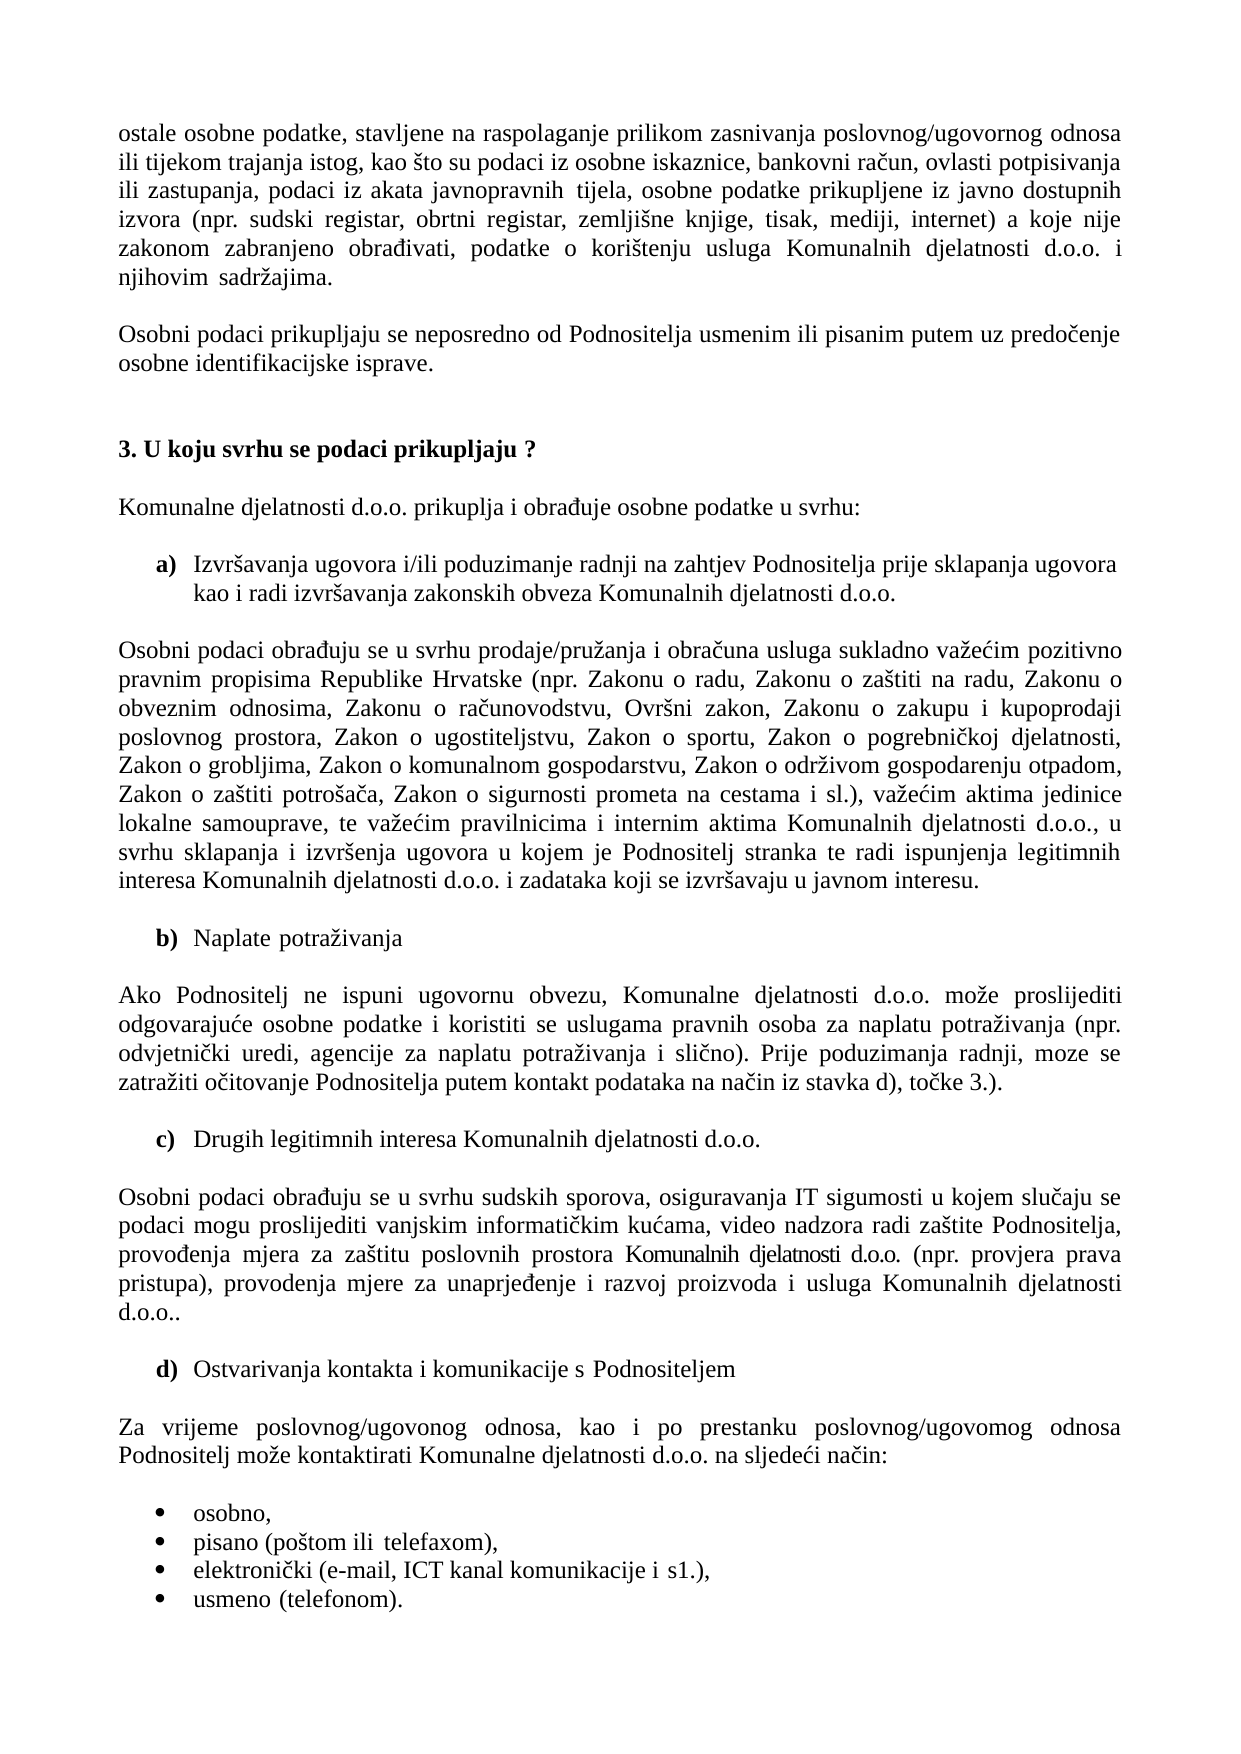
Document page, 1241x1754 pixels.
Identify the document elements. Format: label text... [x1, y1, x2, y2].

text Osobni podaci obrađuju se u svrhu prodaje/pružanja i obračuna usluga sukladno važećim pozitivno pravnim propisima Republike Hrvatske (npr. Zakonu o radu, Zakonu o zaštiti na radu, Zakonu o obveznim odnosima, Zakonu o računovodstvu, Ovršni zakon, Zakonu o zakupu i kupoprodaji poslovnog prostora, Zakon o ugostiteljstvu, Zakon o sportu, Zakon o pogrebničkoj djelatnosti, Zakon o grobljima, Zakon o komunalnom gospodarstvu, Zakon o održivom gospodarenju otpadom, Zakon o zaštiti potrošača, Zakon o sigurnosti prometa na cestama i sl.), važećim aktima jedinice lokalne samouprave, te važećim pravilnicima i internim aktima Komunalnih djelatnosti d.o.o., u svrhu sklapanja i izvršenja ugovora u kojem je Podnositelj stranka te radi ispunjenja legitimnih interesa Komunalnih djelatnosti d.o.o. i zadataka koji se izvršavaju u javnom interesu. [118, 636, 1122, 894]
list Ostvarivanja kontakta i komunikacije s Podnositeljem [156, 1354, 1122, 1383]
text Za vrijeme poslovnog/ugovonog odnosa, kao i po prestanku poslovnog/ugovomog odnosa Podnositelj može kontaktirati Komunalne djelatnosti d.o.o. na sljedeći način: [118, 1412, 1122, 1469]
list osobno, [156, 1498, 1122, 1527]
list Izvršavanja ugovora i/ili poduzimanje radnji na zahtjev Podnositelja prije sklapanja ugovora kao i radi izvršavanja zakonskih obveza Komunalnih djelatnosti d.o.o. [156, 549, 1122, 607]
text Osobni podaci prikupljaju se neposredno od Podnositelja usmenim ili pisanim putem uz predočenje osobne identifikacijske isprave. [118, 319, 1122, 377]
list pisano (poštom ili telefaxom), [156, 1527, 1122, 1556]
text Ako Podnositelj ne ispuni ugovornu obvezu, Komunalne djelatnosti d.o.o. može proslijediti odgovarajuće osobne podatke i koristiti se uslugama pravnih osoba za naplatu potraživanja (npr. odvjetnički uredi, agencije za naplatu potraživanja i slično). Prije poduzimanja radnji, moze se zatražiti očitovanje Podnositelja putem kontakt podataka na način iz stavka d), točke 3.). [118, 981, 1122, 1096]
text Komunalne djelatnosti d.o.o. prikuplja i obrađuje osobne podatke u svrhu: [118, 492, 1122, 521]
list elektronički (e-mail, ICT kanal komunikacije i s1.), [156, 1556, 1122, 1584]
text Osobni podaci obrađuju se u svrhu sudskih sporova, osiguravanja IT sigumosti u kojem slučaju se podaci mogu proslijediti vanjskim informatičkim kućama, video nadzora radi zaštite Podnositelja, provođenja mjera za zaštitu poslovnih prostora Komunalnih djelatnosti d.o.o. (npr. provjera prava pristupa), provodenja mjere za unaprjeđenje i razvoj proizvoda i usluga Komunalnih djelatnosti d.o.o.. [118, 1182, 1122, 1326]
text ostale osobne podatke, stavljene na raspolaganje prilikom zasnivanja poslovnog/ugovornog odnosa ili tijekom trajanja istog, kao što su podaci iz osobne iskaznice, bankovni račun, ovlasti potpisivanja ili zastupanja, podaci iz akata javnopravnih tijela, osobne podatke prikupljene iz javno dostupnih izvora (npr. sudski registar, obrtni registar, zemljišne knjige, tisak, mediji, internet) a koje nije zakonom zabranjeno obrađivati, podatke o korištenju usluga Komunalnih djelatnosti d.o.o. i njihovim sadržajima. [118, 118, 1122, 291]
list Naplate potraživanja [156, 923, 1122, 952]
list usmeno (telefonom). [156, 1584, 1122, 1613]
list Drugih legitimnih interesa Komunalnih djelatnosti d.o.o. [156, 1124, 1122, 1153]
list 3. U koju svrhu se podaci prikupljaju ? [118, 434, 1122, 463]
